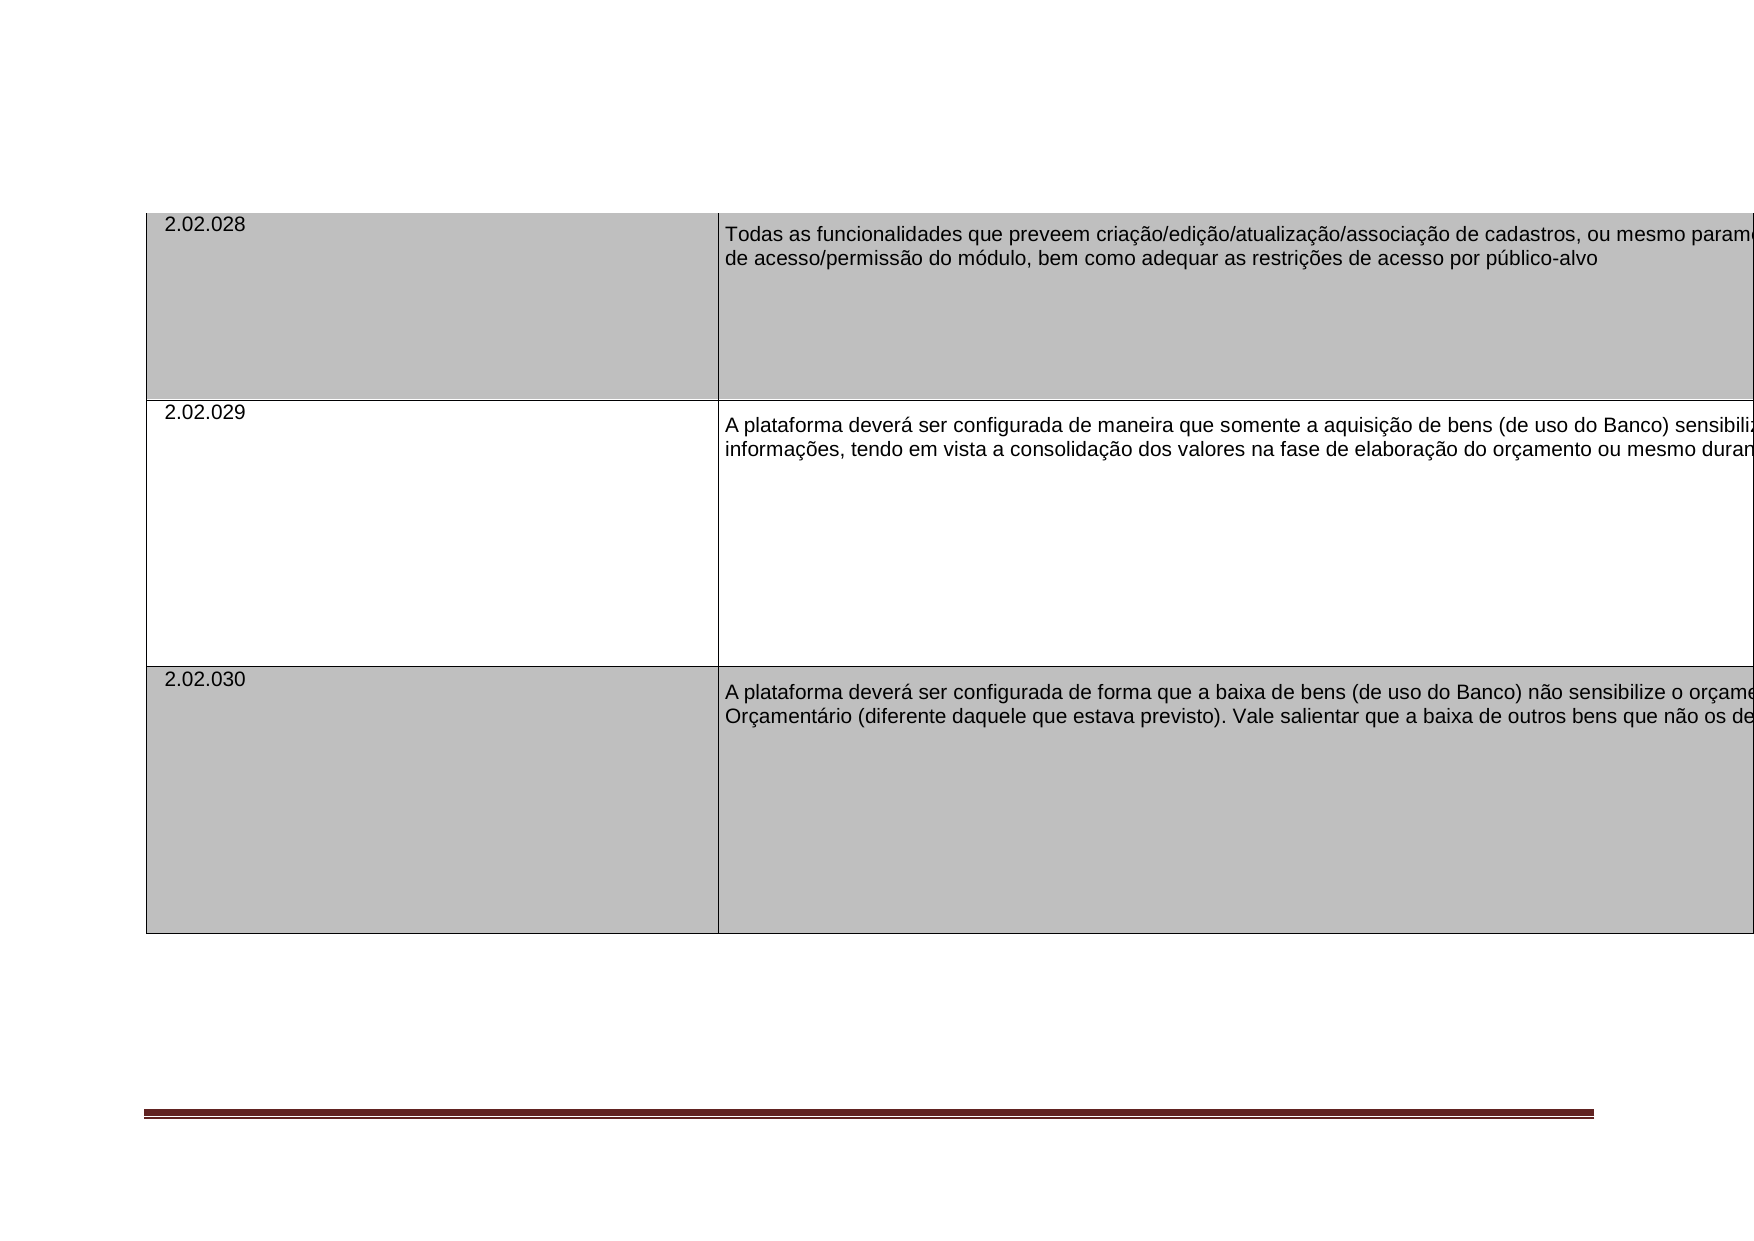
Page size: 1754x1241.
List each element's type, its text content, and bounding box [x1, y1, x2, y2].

table_header Todas as funcionalidades que preveem criação/edição/atualização/associação de cadastros, ou mesmo parametrizações, deverão ser de uso restrito dos usuários do Ambiente de Controladoria (Unidade organizacional responsável pelos subprocessos de Planejamento e Controle Orçamentário no Banco), ficando também este Ambiente responsável por determinar os níveis de acesso/permissão do módulo, bem como adequar as restrições de acesso por público-alvo [719, 213, 1753, 399]
table_cell A plataforma deverá ser configurada de forma que a baixa de bens (de uso do Banco) não sensibilize o orçamento, independente da modalidade de baixa do bem. A exceção são os bens que, no ano corrente, foram erroneamente ativados/contabilizados e precisarão ser reenquadrados/reclassificados, tendo em vista que consumiram indevidamente o orçamento de um Item Orçamentário (diferente daquele que estava previsto). Vale salientar que a baixa de outros bens que não os de uso próprio do Banco, porventura controlados no subprocesso de Ativo Fixo, também não deverão sensibilizar o orçamento, independente da época em que foram adquiridos [719, 667, 1753, 933]
table_header 2.02.028 [147, 213, 718, 399]
table_cell A plataforma deverá ser configurada de maneira que somente a aquisição de bens (de uso do Banco) sensibilize o orçamento. Além disso, permitir que todo e qualquer gasto com investimento no Banco seja vinculado a uma das ações e iniciativas da SEST (Projetos/Ações). Essas ações e iniciativas servem para qualificar os investimentos e agilizar a recuperação das informações, tendo em vista a consolidação dos valores na fase de elaboração do orçamento ou mesmo durante o acompanhamento e prestação de contas do consumo do orçamento. Essa necessidade integra os subprocessos de Gestão do Ativo Fixo, Planejamento e Controle Orçamentário, por meio do Programa de Orçamentário [719, 401, 1753, 666]
table_cell 2.02.029 [147, 401, 718, 666]
table_cell 2.02.030 [147, 667, 718, 933]
